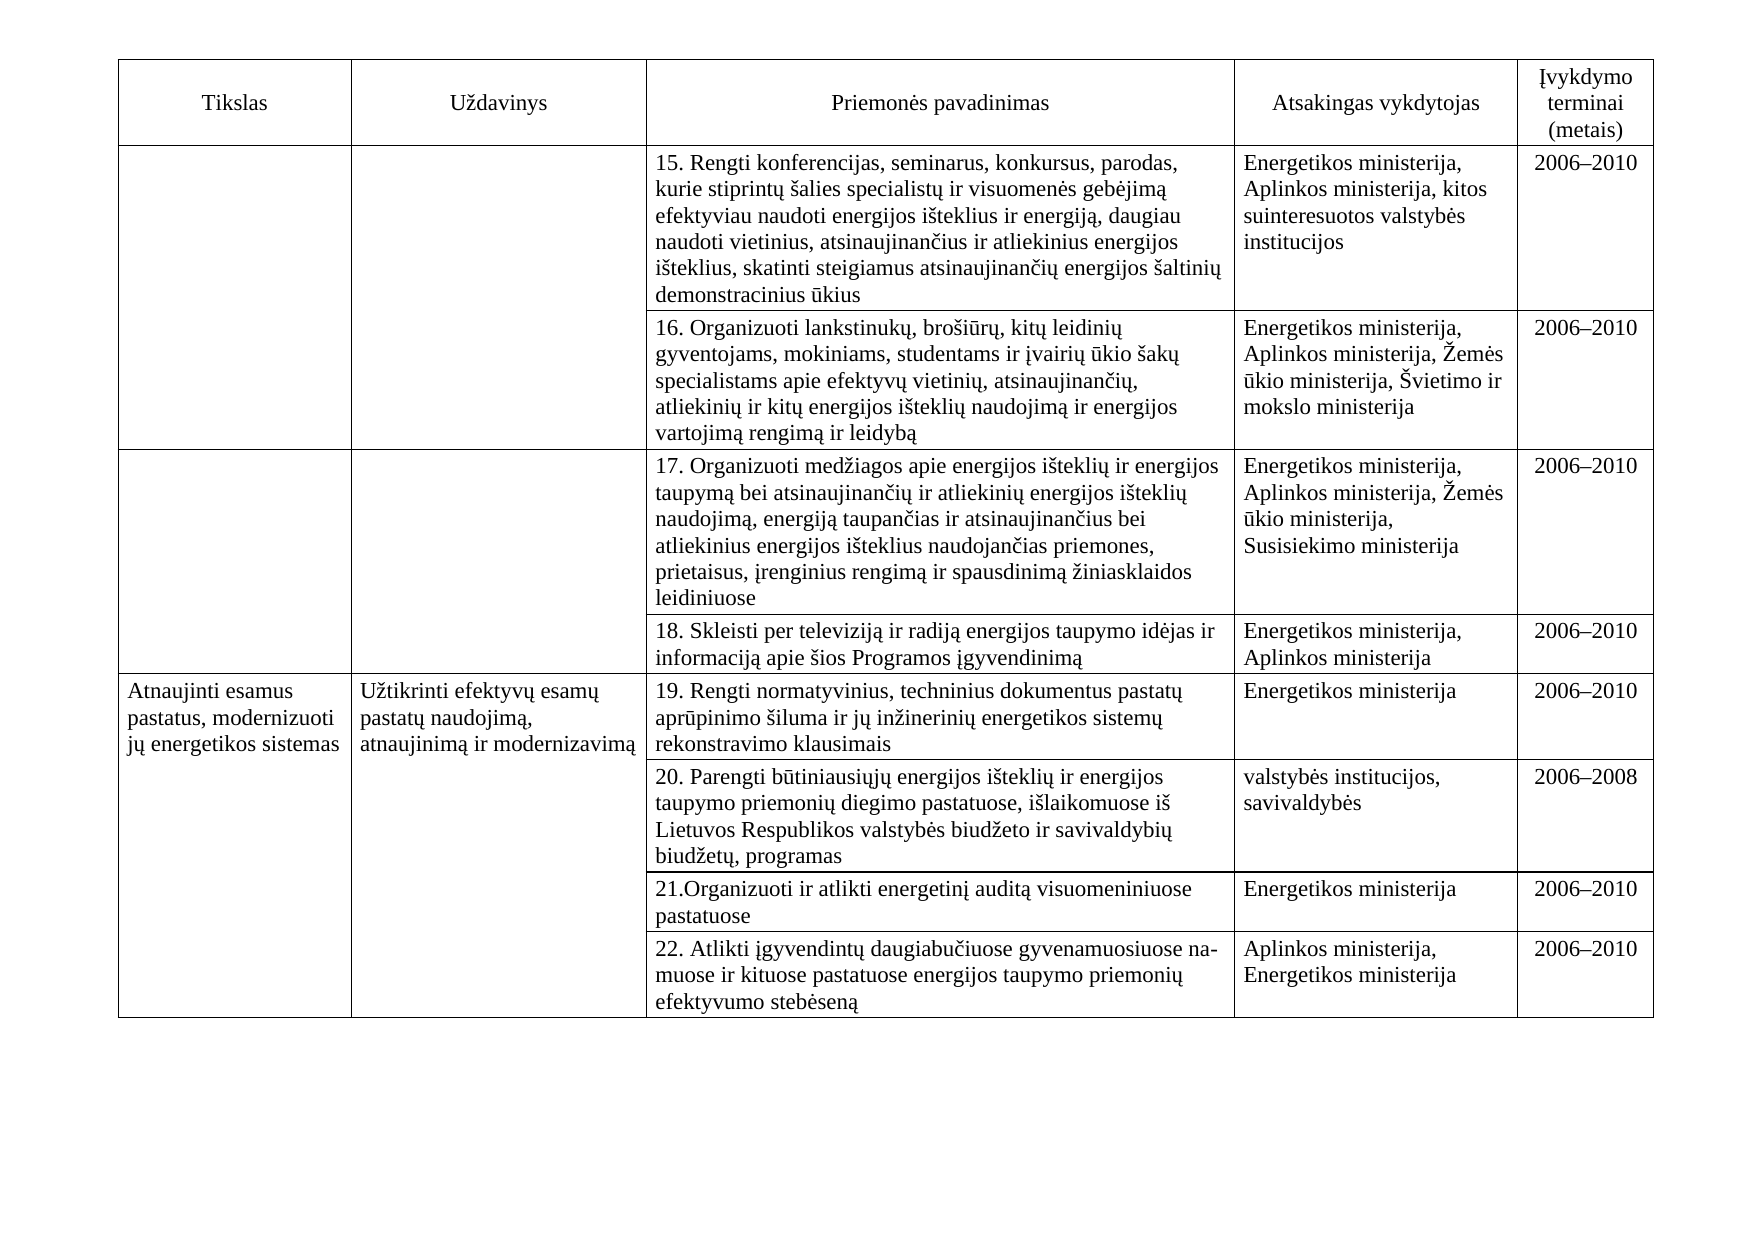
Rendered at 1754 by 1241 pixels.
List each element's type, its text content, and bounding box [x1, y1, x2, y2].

table_cell [119, 146, 351, 310]
table_cell [119, 614, 351, 673]
table_cell Užtikrinti efektyvų esamų pastatų naudojimą, atnaujinimą ir modernizavimą [352, 674, 646, 871]
table_cell [352, 871, 646, 931]
table_cell Energetikos ministerija, Aplinkos ministerija, Žemės ūkio ministerija, Susisiekimo ministerija [1235, 450, 1517, 614]
table_cell [119, 310, 351, 449]
table_cell 19. Rengti normatyvinius, techninius dokumentus pastatų aprūpi­nimo šiluma ir jų inžinerinių energetikos sistemų rekonstravimo klausimais [647, 674, 1234, 759]
table_cell 17. Organizuoti medžiagos apie energijos išteklių ir energijos taupymą bei atsinauji­nančių ir atliekinių energijos išteklių naudojimą, energiją taupančias ir atsinaujinančius bei atliekinius energijos išteklius naudojančias priemones, prietaisus, įrenginius rengimą ir spausdinimą žiniasklaidos leidiniuo­se [647, 450, 1234, 614]
table_cell [352, 146, 646, 310]
table_cell Energetikos ministerija, Aplinkos ministerija, Žemės ūkio ministerija, Švietimo ir mokslo ministerija [1235, 311, 1517, 449]
table_cell 2006–2010 [1518, 146, 1653, 310]
table_cell 2006–2010 [1518, 674, 1653, 759]
table_cell [352, 614, 646, 673]
table_cell 20. Parengti būtiniausiųjų energijos išteklių ir energijos taupymo priemonių diegimo pastatuose, išlaikomuose iš Lietuvos Respublikos valstybės biudžeto ir savivaldybių biudžetų, programas [647, 760, 1234, 871]
table_cell [119, 931, 351, 1017]
table_header Tikslas [119, 60, 351, 145]
table_cell 2006–2010 [1518, 311, 1653, 449]
table_cell Aplinkos ministerija, Energetikos ministerija [1235, 932, 1517, 1017]
table_cell [352, 931, 646, 1017]
table_cell [119, 450, 351, 614]
table_header Atsakingas vykdytojas [1235, 60, 1517, 145]
table_cell 2006–2010 [1518, 932, 1653, 1017]
table_cell valstybės institucijos, savivaldybės [1235, 760, 1517, 871]
table_cell [119, 871, 351, 931]
table_cell Atnaujinti esamus pastatus, modernizuoti jų energetikos sistemas [119, 674, 351, 871]
table_cell Energetikos ministerija, Aplinkos ministerija, kitos suinteresuotos valstybės institucijos [1235, 146, 1517, 310]
table_header Priemonės pavadinimas [647, 60, 1234, 145]
table_cell 22. Atlikti įgyvendintų daugiabučiuose gyvenamuosiuose na­muose ir kituose pastatuose energijos taupymo priemonių efektyvumo stebėseną [647, 932, 1234, 1017]
table_cell Energetikos ministerija [1235, 873, 1517, 931]
table_cell 2006–2008 [1518, 760, 1653, 871]
table_cell [352, 450, 646, 614]
table_cell 18. Skleisti per televiziją ir radiją energijos taupymo idėjas ir informaciją apie šios Programos įgyvendinimą [647, 615, 1234, 673]
table_cell [352, 310, 646, 449]
table_cell 2006–2010 [1518, 615, 1653, 673]
table_cell 16. Organizuoti lankstinukų, brošiūrų, kitų leidinių gyventojams, mokiniams, studentams ir įvairių ūkio šakų specialistams apie efektyvų vietinių, atsinaujinančių, atliekinių ir kitų energijos išteklių naudojimą ir energijos vartojimą rengimą ir leidybą [647, 311, 1234, 449]
table_header Uždavinys [352, 60, 646, 145]
table_cell Energetikos ministerija [1235, 674, 1517, 759]
table_cell 21.Organizuoti ir atlikti energetinį auditą visuomeniniuose pastatuose [647, 873, 1234, 931]
table_cell 2006–2010 [1518, 873, 1653, 931]
table_cell Energetikos ministerija, Aplinkos ministerija [1235, 615, 1517, 673]
table_header Įvykdymo terminai (metais) [1518, 60, 1653, 145]
table_cell 2006–2010 [1518, 450, 1653, 614]
table_cell 15. Rengti konferencijas, seminarus, konkursus, parodas, kurie stiprintų šalies specialistų ir visuomenės gebėjimą efektyviau naudoti energijos išteklius ir energiją, daugiau naudoti vieti­nius, atsinaujinančius ir atliekinius energijos išteklius, skatinti steigiamus atsinaujinančių energijos šaltinių demonstracinius ūkius [647, 146, 1234, 310]
